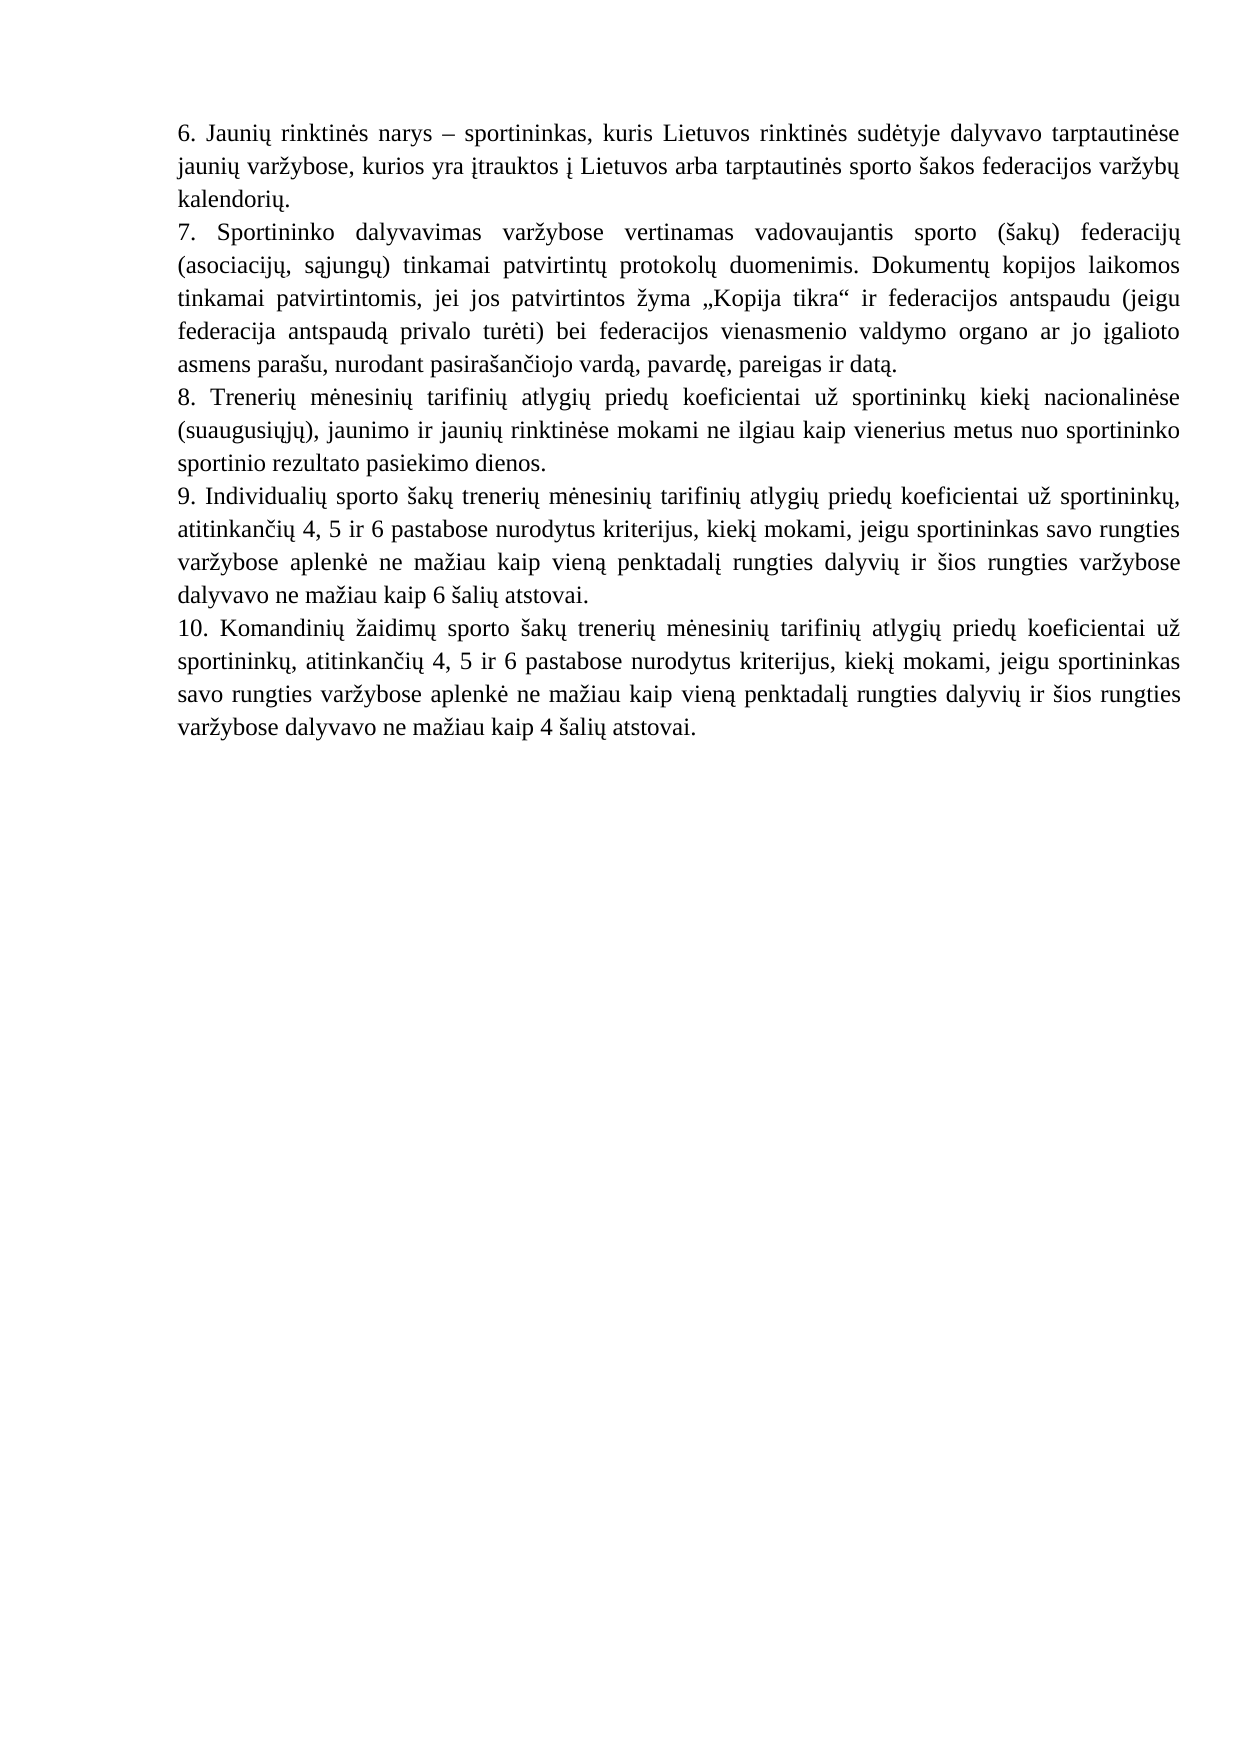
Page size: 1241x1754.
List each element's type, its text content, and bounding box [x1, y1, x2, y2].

text 7. Sportininko dalyvavimas varžybose vertinamas vadovaujantis sporto (šakų) federacijų (asociacijų, sąjungų) tinkamai patvirtintų protokolų duomenimis. Dokumentų kopijos laikomos tinkamai patvirtintomis, jei jos patvirtintos žyma „Kopija tikra“ ir federacijos antspaudu (jeigu federacija antspaudą privalo turėti) bei federacijos vienasmenio valdymo organo ar jo įgalioto asmens parašu, nurodant pasirašančiojo vardą, pavardę, pareigas ir datą. [177, 217, 1181, 378]
text 8. Trenerių mėnesinių tarifinių atlygių priedų koeficientai už sportininkų kiekį nacionalinėse (suaugusiųjų), jaunimo ir jaunių rinktinėse mokami ne ilgiau kaip vienerius metus nuo sportininko sportinio rezultato pasiekimo dienos. [177, 382, 1181, 477]
text 6. Jaunių rinktinės narys – sportininkas, kuris Lietuvos rinktinės sudėtyje dalyvavo tarptautinėse jaunių varžybose, kurios yra įtrauktos į Lietuvos arba tarptautinės sporto šakos federacijos varžybų kalendorių. [177, 118, 1181, 213]
text 10. Komandinių žaidimų sporto šakų trenerių mėnesinių tarifinių atlygių priedų koeficientai už sportininkų, atitinkančių 4, 5 ir 6 pastabose nurodytus kriterijus, kiekį mokami, jeigu sportininkas savo rungties varžybose aplenkė ne mažiau kaip vieną penktadalį rungties dalyvių ir šios rungties varžybose dalyvavo ne mažiau kaip 4 šalių atstovai. [177, 613, 1181, 741]
text 9. Individualių sporto šakų trenerių mėnesinių tarifinių atlygių priedų koeficientai už sportininkų, atitinkančių 4, 5 ir 6 pastabose nurodytus kriterijus, kiekį mokami, jeigu sportininkas savo rungties varžybose aplenkė ne mažiau kaip vieną penktadalį rungties dalyvių ir šios rungties varžybose dalyvavo ne mažiau kaip 6 šalių atstovai. [177, 481, 1181, 609]
